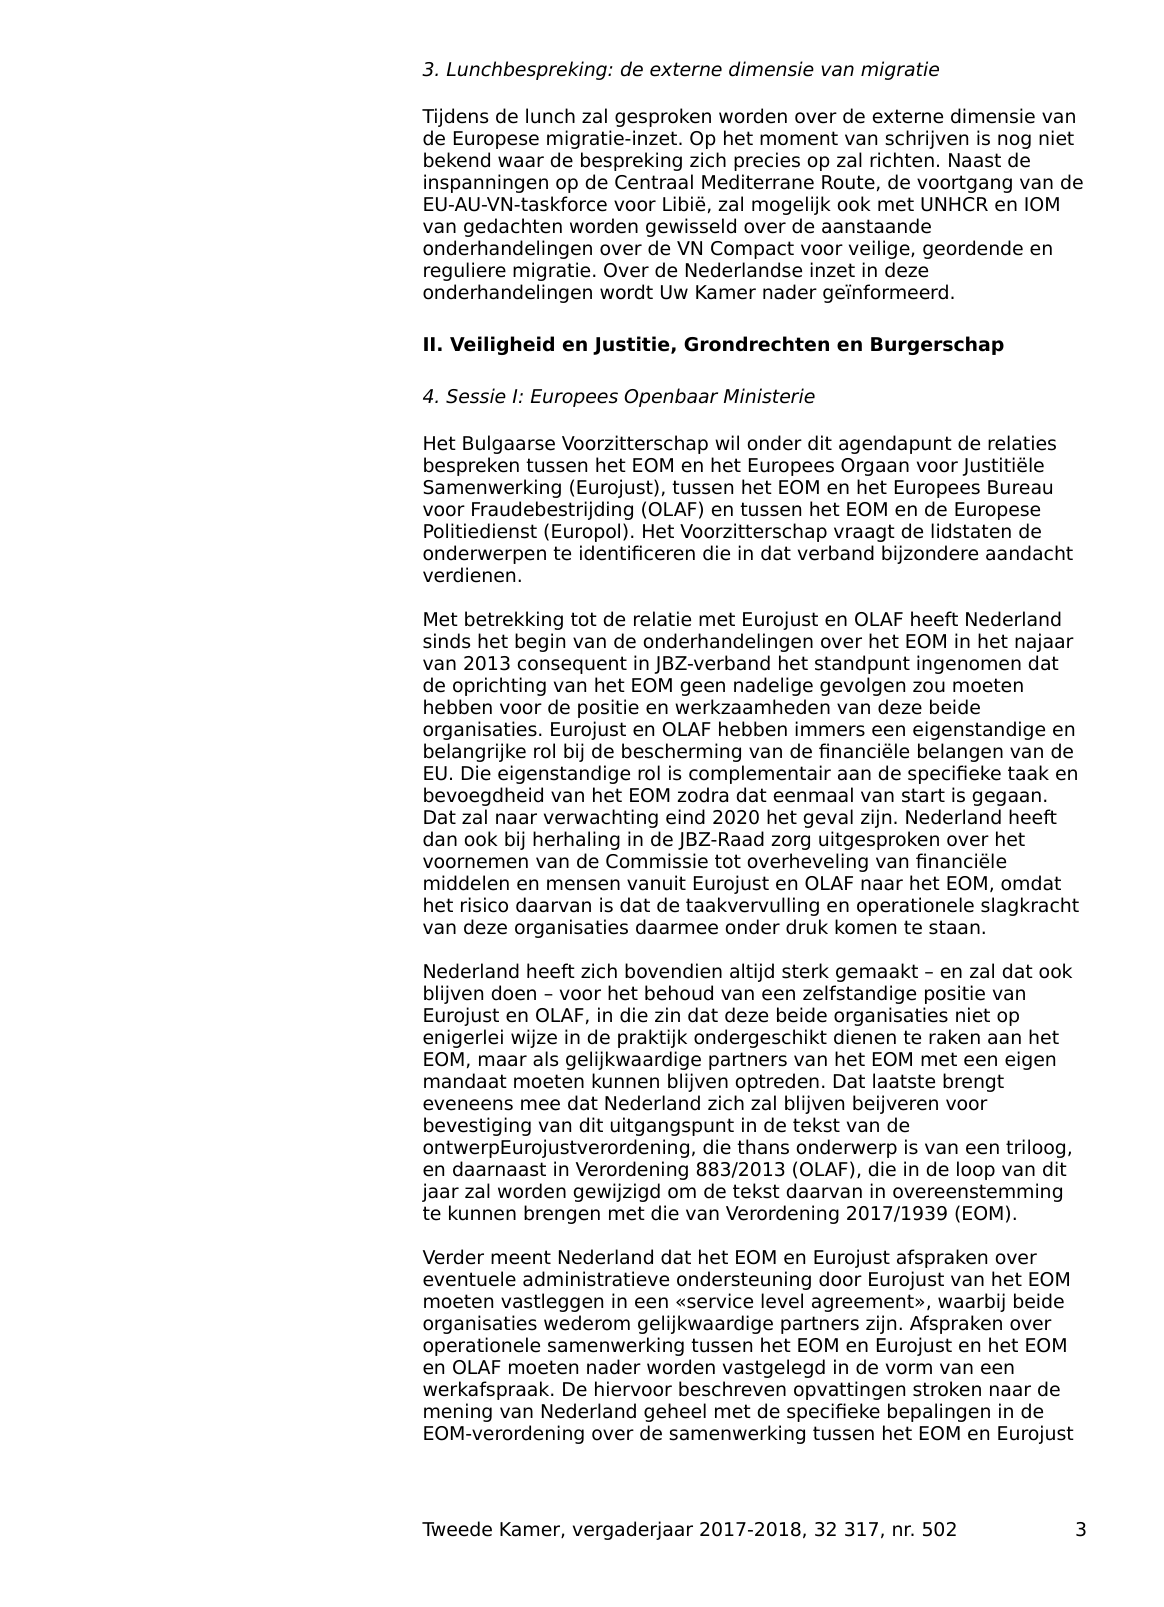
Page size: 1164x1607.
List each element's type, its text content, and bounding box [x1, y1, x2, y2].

text Verder meent Nederland dat het EOM en Eurojust afspraken over eventuele administratieve ondersteuning door Eurojust van het EOM moeten vastleggen in een «service level agreement», waarbij beide organisaties wederom gelijkwaardige partners zijn. Afspraken over operationele samenwerking tussen het EOM en Eurojust en het EOM en OLAF moeten nader worden vastgelegd in de vorm van een werkafspraak. De hiervoor beschreven opvattingen stroken naar de mening van Nederland geheel met de specifieke bepalingen in de EOM-verordening over de samenwerking tussen het EOM en Eurojust [422, 1247, 1087, 1444]
text Met betrekking tot de relatie met Eurojust en OLAF heeft Nederland sinds het begin van de onderhandelingen over het EOM in het najaar van 2013 consequent in JBZ-verband het standpunt ingenomen dat de oprichting van het EOM geen nadelige gevolgen zou moeten hebben voor de positie en werkzaamheden van deze beide organisaties. Eurojust en OLAF hebben immers een eigenstandige en belangrijke rol bij de bescherming van de financiële belangen van de EU. Die eigenstandige rol is complementair aan de specifieke taak en bevoegdheid van het EOM zodra dat eenmaal van start is gegaan. Dat zal naar verwachting eind 2020 het geval zijn. Nederland heeft dan ook bij herhaling in de JBZ-Raad zorg uitgesproken over het voornemen van de Commissie tot overheveling van financiële middelen en mensen vanuit Eurojust en OLAF naar het EOM, omdat het risico daarvan is dat de taakvervulling en operationele slagkracht van deze organisaties daarmee onder druk komen te staan. [422, 609, 1087, 938]
text Tijdens de lunch zal gesproken worden over de externe dimensie van de Europese migratie-inzet. Op het moment van schrijven is nog niet bekend waar de bespreking zich precies op zal richten. Naast de inspanningen op de Centraal Mediterrane Route, de voortgang van de EU-AU-VN-taskforce voor Libië, zal mogelijk ook met UNHCR en IOM van gedachten worden gewisseld over de aanstaande onderhandelingen over de VN Compact voor veilige, geordende en reguliere migratie. Over de Nederlandse inzet in deze onderhandelingen wordt Uw Kamer nader geïnformeerd. [422, 106, 1087, 304]
text Nederland heeft zich bovendien altijd sterk gemaakt – en zal dat ook blijven doen – voor het behoud van een zelfstandige positie van Eurojust en OLAF, in die zin dat deze beide organisaties niet op enigerlei wijze in de praktijk ondergeschikt dienen te raken aan het EOM, maar als gelijkwaardige partners van het EOM met een eigen mandaat moeten kunnen blijven optreden. Dat laatste brengt eveneens mee dat Nederland zich zal blijven beijveren voor bevestiging van dit uitgangspunt in de tekst van de ontwerpEurojustverordening, die thans onderwerp is van een triloog, en daarnaast in Verordening 883/2013 (OLAF), die in de loop van dit jaar zal worden gewijzigd om de tekst daarvan in overeenstemming te kunnen brengen met die van Verordening 2017/1939 (EOM). [422, 961, 1087, 1224]
text Het Bulgaarse Voorzitterschap wil onder dit agendapunt de relaties bespreken tussen het EOM en het Europees Orgaan voor Justitiële Samenwerking (Eurojust), tussen het EOM en het Europees Bureau voor Fraudebestrijding (OLAF) en tussen het EOM en de Europese Politiedienst (Europol). Het Voorzitterschap vraagt de lidstaten de onderwerpen te identificeren die in dat verband bijzondere aandacht verdienen. [422, 433, 1087, 587]
subtitle II. Veiligheid en Justitie, Grondrechten en Burgerschap [422, 334, 1087, 356]
subtitle 3. Lunchbespreking: de externe dimensie van migratie [422, 59, 1087, 81]
subtitle 4. Sessie I: Europees Openbaar Ministerie [422, 386, 1087, 408]
